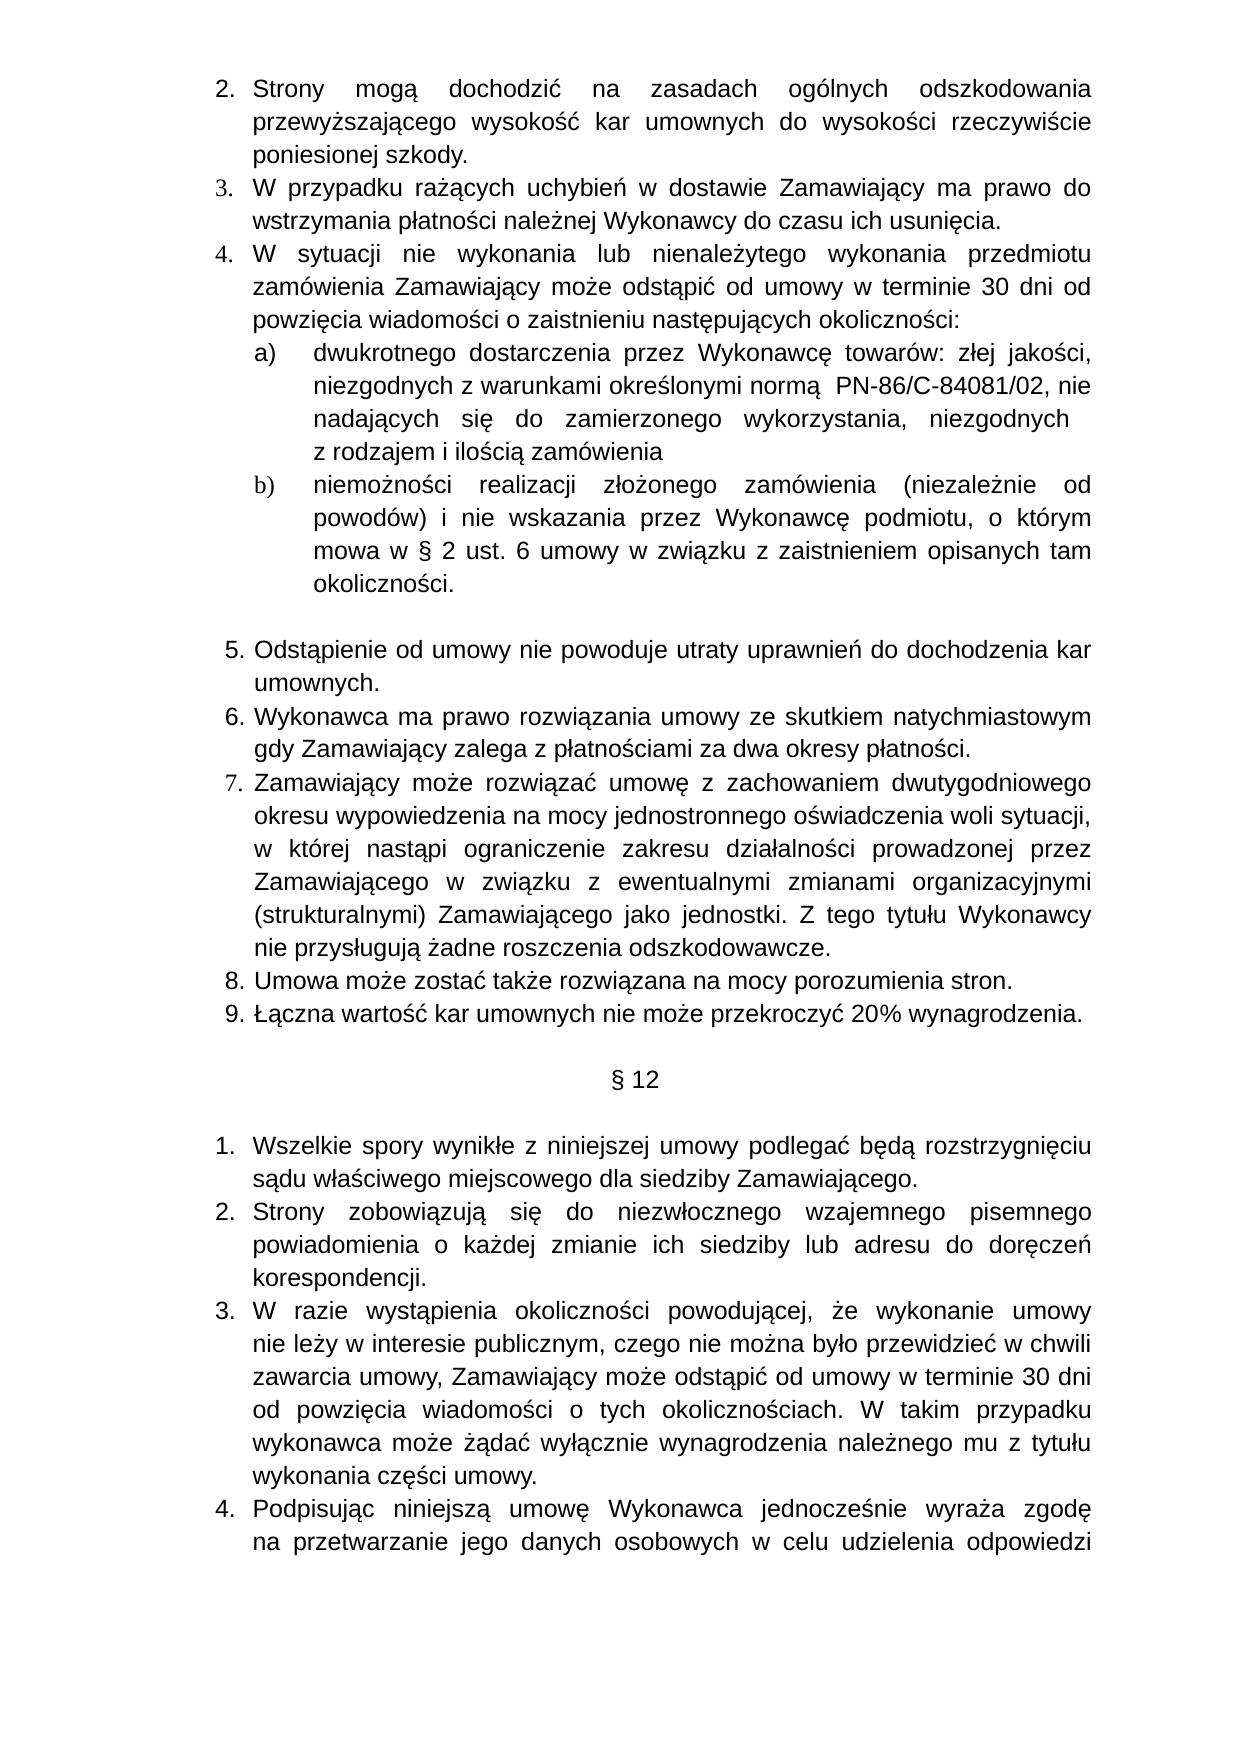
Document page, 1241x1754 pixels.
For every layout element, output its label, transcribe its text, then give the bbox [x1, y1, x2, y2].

list Wszelkie spory wynikłe z niniejszej umowy podlegać będą rozstrzygnięciu sądu właściwego miejscowego dla siedziby Zamawiającego. [215, 1131, 1093, 1193]
list Odstąpienie od umowy nie powoduje utraty uprawnień do dochodzenia kar umownych. [224, 635, 1093, 697]
text § 12 [177, 1065, 1093, 1093]
list W przypadku rażących uchybień w dostawie Zamawiający ma prawo do wstrzymania płatności należnej Wykonawcy do czasu ich usunięcia. [215, 173, 1093, 235]
list Umowa może zostać także rozwiązana na mocy porozumienia stron. [224, 966, 1093, 994]
list niemożności realizacji złożonego zamówienia (niezależnie od powodów) i nie wskazania przez Wykonawcę podmiotu, o którym mowa w § 2 ust. 6 umowy w związku z zaistnieniem opisanych tam okoliczności. [254, 470, 1093, 598]
list Łączna wartość kar umownych nie może przekroczyć 20% wynagrodzenia. [224, 999, 1093, 1027]
list Wykonawca ma prawo rozwiązania umowy ze skutkiem natychmiastowym gdy Zamawiający zalega z płatnościami za dwa okresy płatności. [224, 701, 1093, 763]
list Zamawiający może rozwiązać umowę z zachowaniem dwutygodniowego okresu wypowiedzenia na mocy jednostronnego oświadczenia woli sytuacji, w której nastąpi ograniczenie zakresu działalności prowadzonej przez Zamawiającego w związku z ewentualnymi zmianami organizacyjnymi (strukturalnymi) Zamawiającego jako jednostki. Z tego tytułu Wykonawcy nie przysługują żadne roszczenia odszkodowawcze. [224, 767, 1093, 961]
list Strony mogą dochodzić na zasadach ogólnych odszkodowania przewyższającego wysokość kar umownych do wysokości rzeczywiście poniesionej szkody. [215, 74, 1093, 168]
list W sytuacji nie wykonania lub nienależytego wykonania przedmiotu zamówienia Zamawiający może odstąpić od umowy w terminie 30 dni od powzięcia wiadomości o zaistnieniu następujących okoliczności: [215, 239, 1093, 334]
list Podpisując niniejszą umowę Wykonawca jednocześnie wyraża zgodę na przetwarzanie jego danych osobowych w celu udzielenia odpowiedzi [215, 1494, 1093, 1556]
list Strony zobowiązują się do niezwłocznego wzajemnego pisemnego powiadomienia o każdej zmianie ich siedziby lub adresu do doręczeń korespondencji. [215, 1197, 1093, 1292]
list dwukrotnego dostarczenia przez Wykonawcę towarów: złej jakości, niezgodnych z warunkami określonymi normą PN-86/C-84081/02, nie nadających się do zamierzonego wykorzystania, niezgodnych z rodzajem i ilością zamówienia [254, 338, 1093, 466]
list W razie wystąpienia okoliczności powodującej, że wykonanie umowy nie leży w interesie publicznym, czego nie można było przewidzieć w chwili zawarcia umowy, Zamawiający może odstąpić od umowy w terminie 30 dni od powzięcia wiadomości o tych okolicznościach. W takim przypadku wykonawca może żądać wyłącznie wynagrodzenia należnego mu z tytułu wykonania części umowy. [215, 1296, 1093, 1490]
